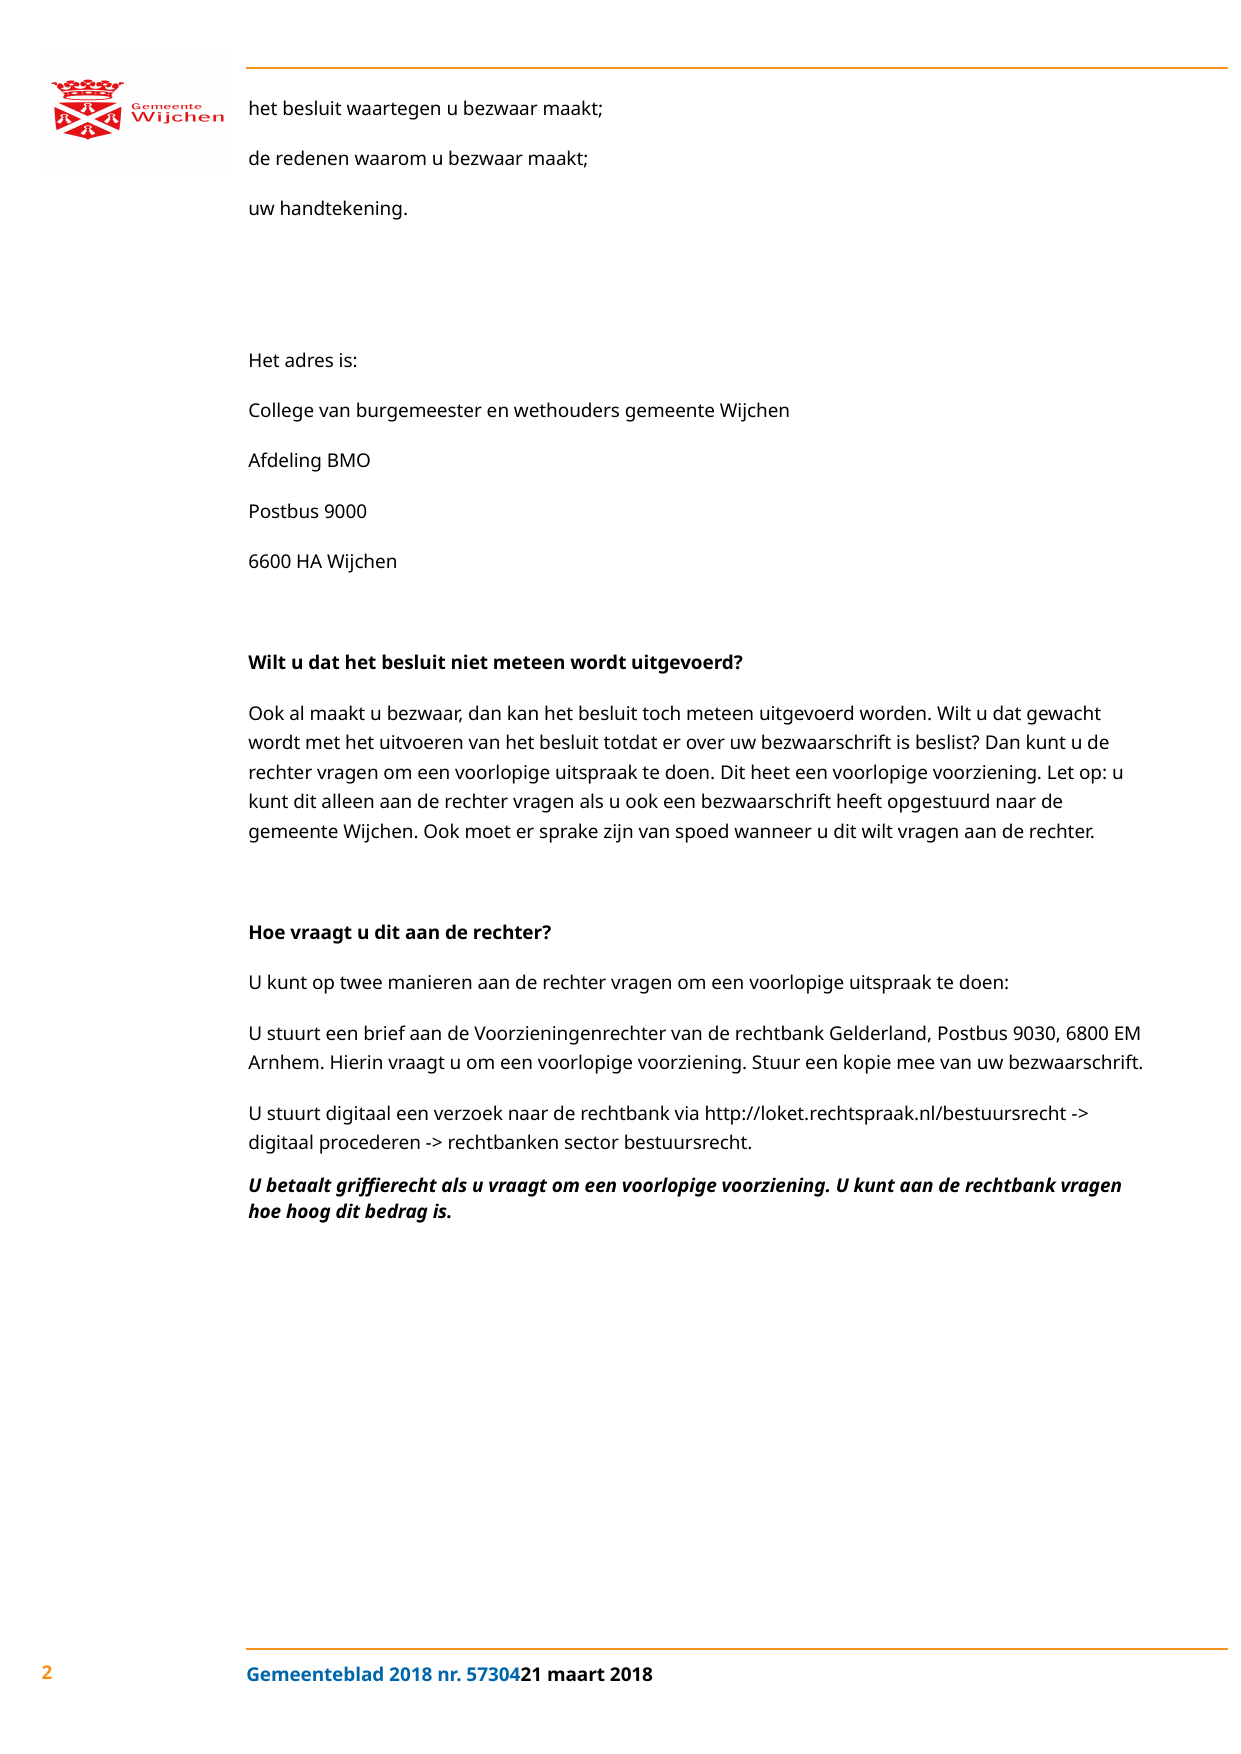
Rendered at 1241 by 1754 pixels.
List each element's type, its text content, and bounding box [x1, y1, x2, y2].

text U stuurt een brief aan de Voorzieningenrechter van de rechtbank Gelderland, Postbus 9030, 6800 EM Arnhem. Hierin vraagt u om een voorlopige voorziening. Stuur een kopie mee van uw bezwaarschrift. [248, 1020, 1152, 1075]
text Wilt u dat het besluit niet meteen wordt uitgevoerd? [248, 649, 1152, 675]
picture [41, 47, 231, 172]
text de redenen waarom u bezwaar maakt; [248, 145, 1152, 171]
text Het adres is: [248, 347, 1152, 373]
text Ook al maakt u bezwaar, dan kan het besluit toch meteen uitgevoerd worden. Wilt u dat gewacht wordt met het uitvoeren van het besluit totdat er over uw bezwaarschrift is beslist? Dan kunt u de rechter vragen om een voorlopige uitspraak te doen. Dit heet een voorlopige voorziening. Let op: u kunt dit alleen aan de rechter vragen als u ook een bezwaarschrift heeft opgestuurd naar de gemeente Wijchen. Ook moet er sprake zijn van spoed wanneer u dit wilt vragen aan de rechter. [248, 700, 1152, 844]
text het besluit waartegen u bezwaar maakt; [248, 95, 1152, 121]
text U betaalt griffierecht als u vraagt om een voorlopige voorziening. U kunt aan de rechtbank vragen hoe hoog dit bedrag is. [248, 1172, 1152, 1224]
text 6600 HA Wijchen [248, 548, 1152, 574]
text Hoe vraagt u dit aan de rechter? [248, 919, 1152, 945]
text College van burgemeester en wethouders gemeente Wijchen [248, 397, 1152, 423]
text U kunt op twee manieren aan de rechter vragen om een voorlopige uitspraak te doen: [248, 969, 1152, 995]
text Postbus 9000 [248, 498, 1152, 524]
text Afdeling BMO [248, 448, 1152, 473]
text uw handtekening. [248, 196, 1152, 221]
text U stuurt digitaal een verzoek naar de rechtbank via http://loket.rechtspraak.nl/bestuursrecht -> digitaal procederen -> rechtbanken sector bestuursrecht. [248, 1100, 1152, 1155]
